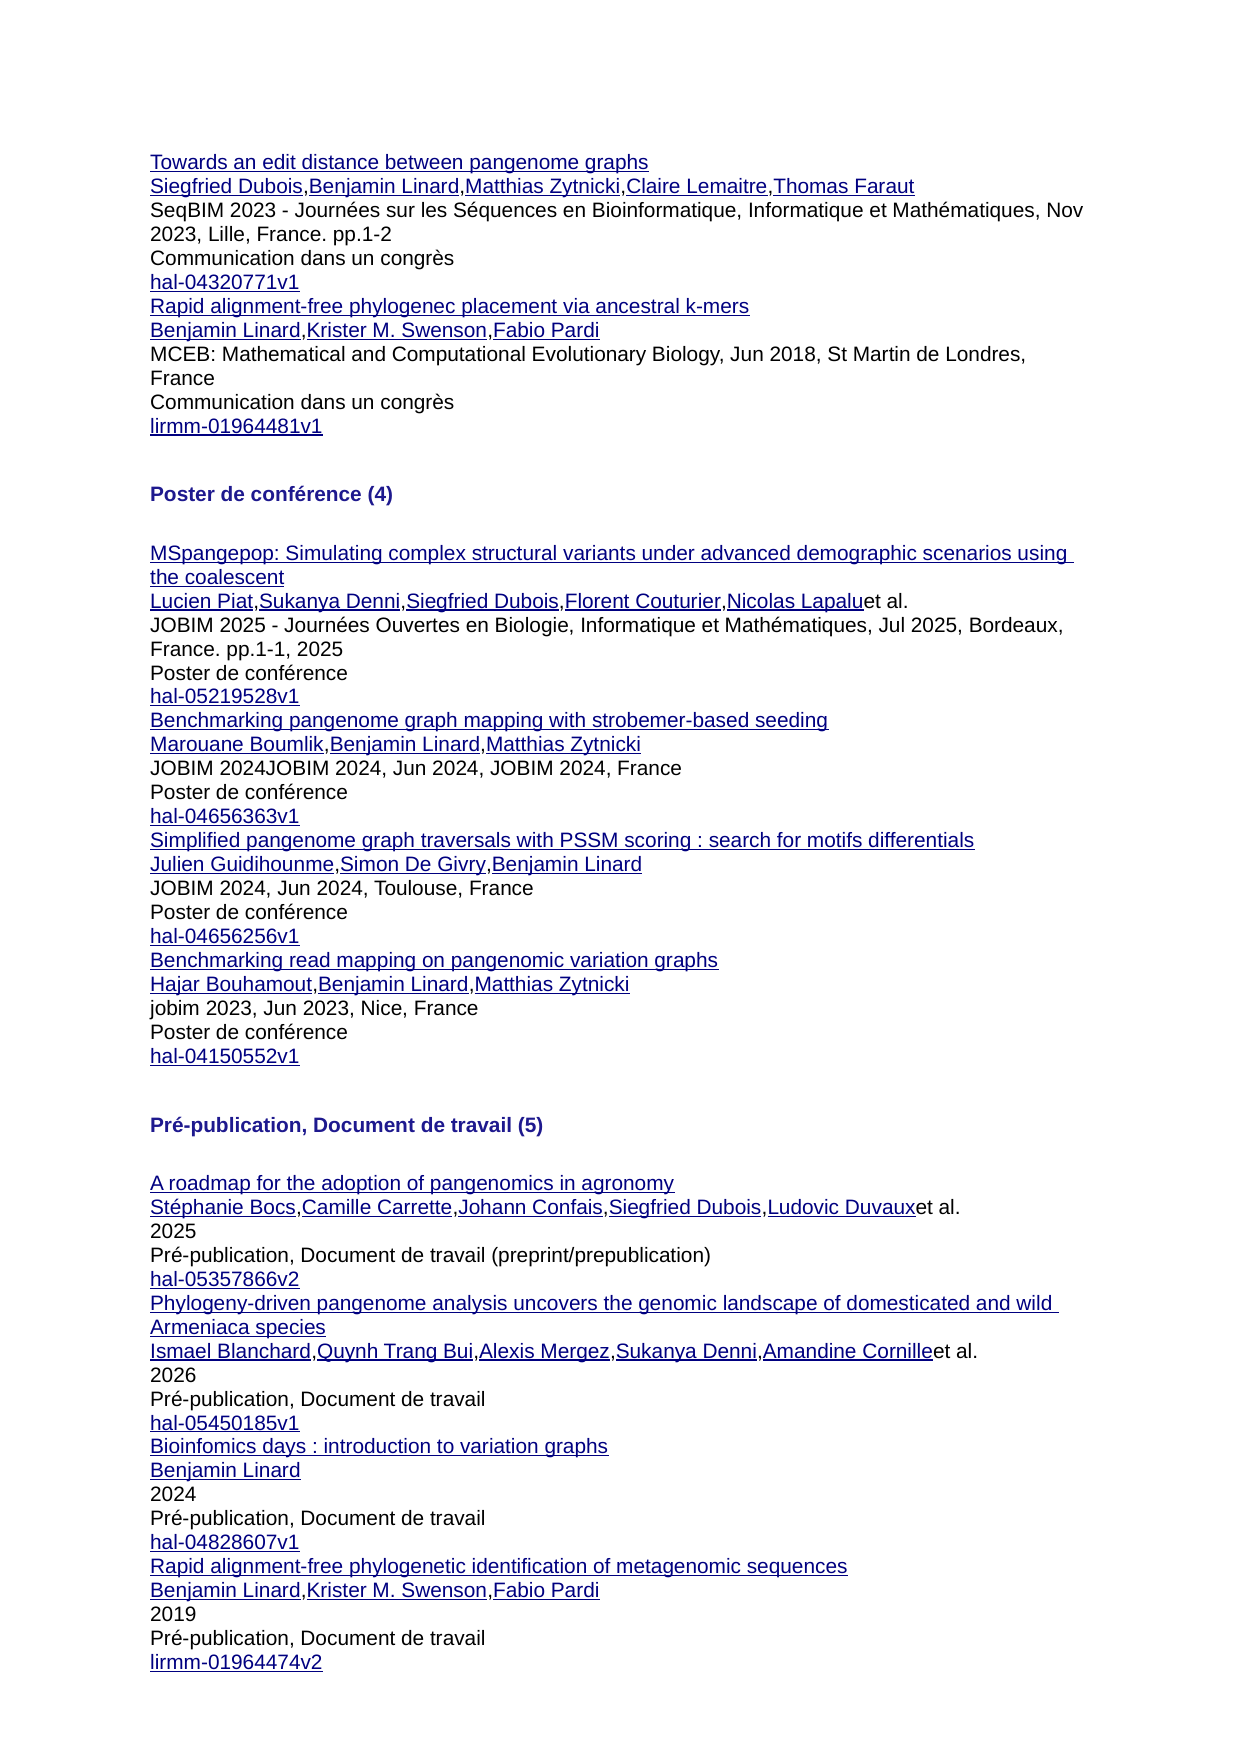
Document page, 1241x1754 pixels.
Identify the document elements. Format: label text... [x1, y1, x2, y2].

table_cell Phylogeny-driven pangenome analysis uncovers the genomic landscape of domesticated and wild Armeniaca species Ismael Blanchard,Quynh Trang Bui,Alexis Mergez,Sukanya Denni,Amandine Cornilleet al. 2026 Pré-publication, Document de travail hal-05450185v1 [150, 1291, 1090, 1434]
table_cell Simplified pangenome graph traversals with PSSM scoring : search for motifs differentials Julien Guidihounme,Simon De Givry,Benjamin Linard JOBIM 2024, Jun 2024, Toulouse, France Poster de conférence hal-04656256v1 [150, 828, 1090, 948]
subtitle Poster de conférence (4) [150, 482, 1090, 506]
table_cell Rapid alignment-free phylogenetic identification of metagenomic sequences Benjamin Linard,Krister M. Swenson,Fabio Pardi 2019 Pré-publication, Document de travail lirmm-01964474v2 [150, 1554, 1090, 1674]
subtitle Pré-publication, Document de travail (5) [150, 1112, 1090, 1136]
table_cell Rapid alignment-free phylogenec placement via ancestral k-mers Benjamin Linard,Krister M. Swenson,Fabio Pardi MCEB: Mathematical and Computational Evolutionary Biology, Jun 2018, St Martin de Londres, France Communication dans un congrès lirmm-01964481v1 [150, 294, 1090, 437]
table_cell Benchmarking read mapping on pangenomic variation graphs Hajar Bouhamout,Benjamin Linard,Matthias Zytnicki jobim 2023, Jun 2023, Nice, France Poster de conférence hal-04150552v1 [150, 948, 1090, 1068]
table_header MSpangepop: Simulating complex structural variants under advanced demographic scenarios using the coalescent Lucien Piat,Sukanya Denni,Siegfried Dubois,Florent Couturier,Nicolas Lapaluet al. JOBIM 2025 - Journées Ouvertes en Biologie, Informatique et Mathématiques, Jul 2025, Bordeaux, France. pp.1-1, 2025 Poster de conférence hal-05219528v1 [150, 541, 1090, 708]
table_header A roadmap for the adoption of pangenomics in agronomy Stéphanie Bocs,Camille Carrette,Johann Confais,Siegfried Dubois,Ludovic Duvauxet al. 2025 Pré-publication, Document de travail (preprint/prepublication) hal-05357866v2 [150, 1171, 1090, 1291]
table_cell Bioinfomics days : introduction to variation graphs Benjamin Linard 2024 Pré-publication, Document de travail hal-04828607v1 [150, 1434, 1090, 1554]
table_cell Benchmarking pangenome graph mapping with strobemer-based seeding Marouane Boumlik,Benjamin Linard,Matthias Zytnicki JOBIM 2024JOBIM 2024, Jun 2024, JOBIM 2024, France Poster de conférence hal-04656363v1 [150, 708, 1090, 828]
table_cell Towards an edit distance between pangenome graphs Siegfried Dubois,Benjamin Linard,Matthias Zytnicki,Claire Lemaitre,Thomas Faraut SeqBIM 2023 - Journées sur les Séquences en Bioinformatique, Informatique et Mathématiques, Nov 2023, Lille, France. pp.1-2 Communication dans un congrès hal-04320771v1 [150, 150, 1090, 294]
